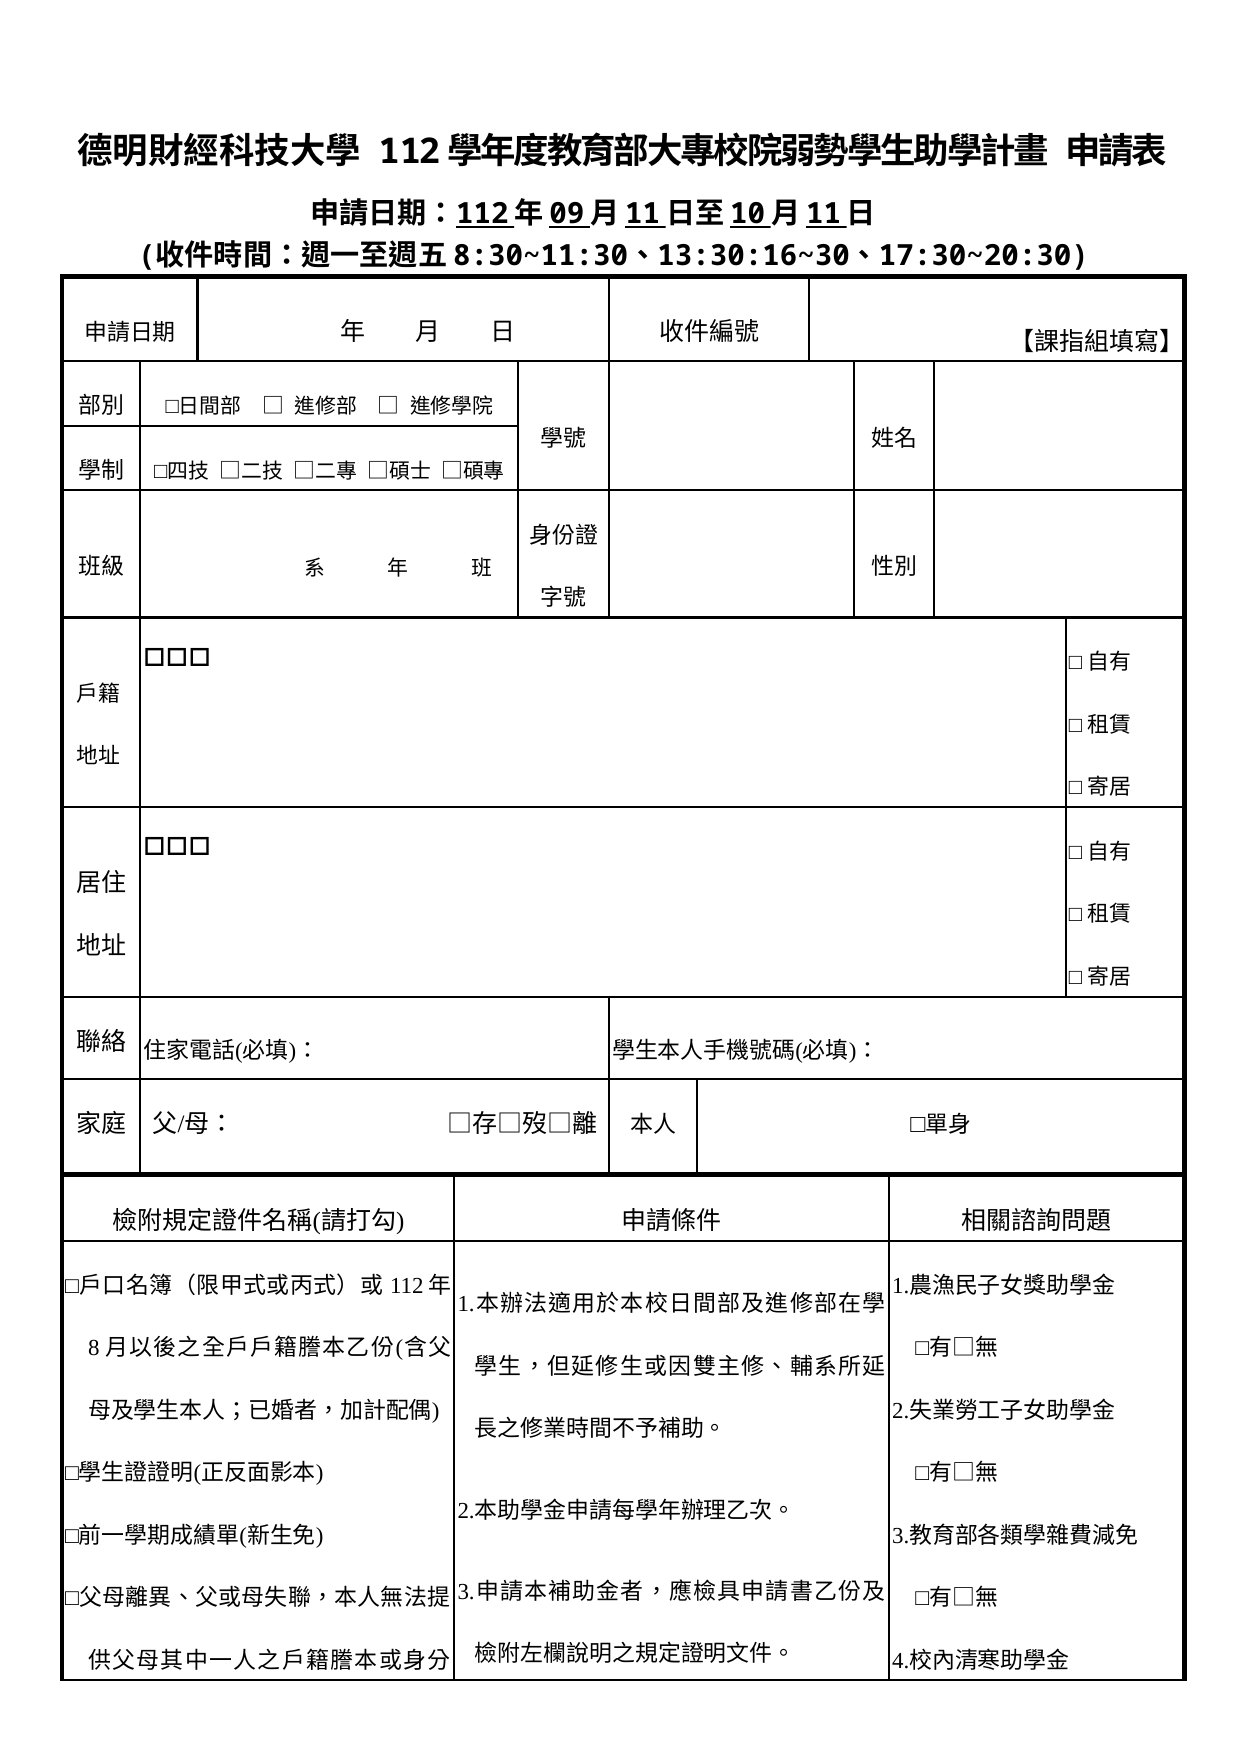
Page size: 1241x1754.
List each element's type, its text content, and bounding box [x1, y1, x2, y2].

table_cell  [141, 619, 1065, 806]
table_cell [935, 491, 1182, 616]
table_cell □四技 □二技 □二專 □碩士 □碩專 [141, 427, 517, 489]
table_cell 系 年 班 [141, 491, 517, 616]
table_cell 年 月 日 [199, 279, 608, 360]
table_cell 1.農漁民子女獎助學金 □有□無 2.失業勞工子女助學金 □有□無 3.教育部各類學雜費減免 □有□無 4.校內清寒助學金 [890, 1242, 1182, 1679]
table_cell □日間部 □ 進修部 □ 進修學院 [141, 362, 517, 425]
table_cell 學制 [64, 427, 139, 489]
table_cell □ 自有 □ 租賃 □ 寄居 [1067, 808, 1182, 996]
table_cell 本人 婚姻 狀況 [610, 1080, 696, 1172]
table_cell  [141, 808, 1065, 996]
table_cell 學生本人手機號碼(必填)： [610, 998, 1182, 1078]
table_cell 1.本辦法適用於本校日間部及進修部在學學生，但延修生或因雙主修、輔系所延長之修業時間不予補助。 2.本助學金申請每學年辦理乙次。 3.申請本補助金者，應檢具申請書乙份及檢附左欄說明之規定證明文件。 [455, 1242, 888, 1679]
table_cell 戶籍 地址 [64, 619, 139, 806]
table_cell 姓名 [855, 362, 933, 489]
table_cell 申請條件 [455, 1177, 888, 1239]
table_cell 聯絡電話 [64, 998, 139, 1078]
table_cell 【課指組填寫】 [810, 279, 1182, 360]
table_cell 檢附規定證件名稱(請打勾) [64, 1177, 453, 1239]
table_cell 住家電話(必填)： [141, 998, 608, 1078]
table_cell 父/母： □存□歿□離婚 父/母： □存□歿□離婚 [141, 1080, 608, 1172]
table_cell □ 自有 □ 租賃 □ 寄居 [1067, 619, 1182, 806]
table_header 德明財經科技大學 112學年度教育部大專校院弱勢學生助學計畫 申請表 申請日期：112年09月11日至10月11日 (收件時間：週一至週五8:30~11:30、13:30:16~30、17:30~20:30) [62, 96, 1184, 274]
table_cell 性別 [855, 491, 933, 616]
table_cell 收件編號 [610, 279, 808, 360]
table_cell 學號 [519, 362, 608, 489]
table_cell □單身 □已婚 [698, 1080, 1182, 1172]
table_cell 相關諮詢問題 [890, 1177, 1182, 1239]
table_cell 部別 [64, 362, 139, 425]
table_cell 家庭狀況 [64, 1080, 139, 1172]
table_cell 身份證字號 [519, 491, 608, 616]
table_cell [935, 362, 1182, 489]
table_cell [610, 362, 853, 489]
table_cell □戶口名簿（限甲式或丙式）或112年8月以後之全戶戶籍謄本乙份(含父母及學生本人；已婚者，加計配偶) □學生證證明(正反面影本) □前一學期成績單(新生免) □父母離異、父或母失聯，本人無法提供父母其中一人之戶籍謄本或身分 [64, 1242, 453, 1679]
table_cell 班級 [64, 491, 139, 616]
table_cell 居住 地址 [64, 808, 139, 996]
table_cell [610, 491, 853, 616]
table_cell 申請日期 [64, 279, 196, 360]
